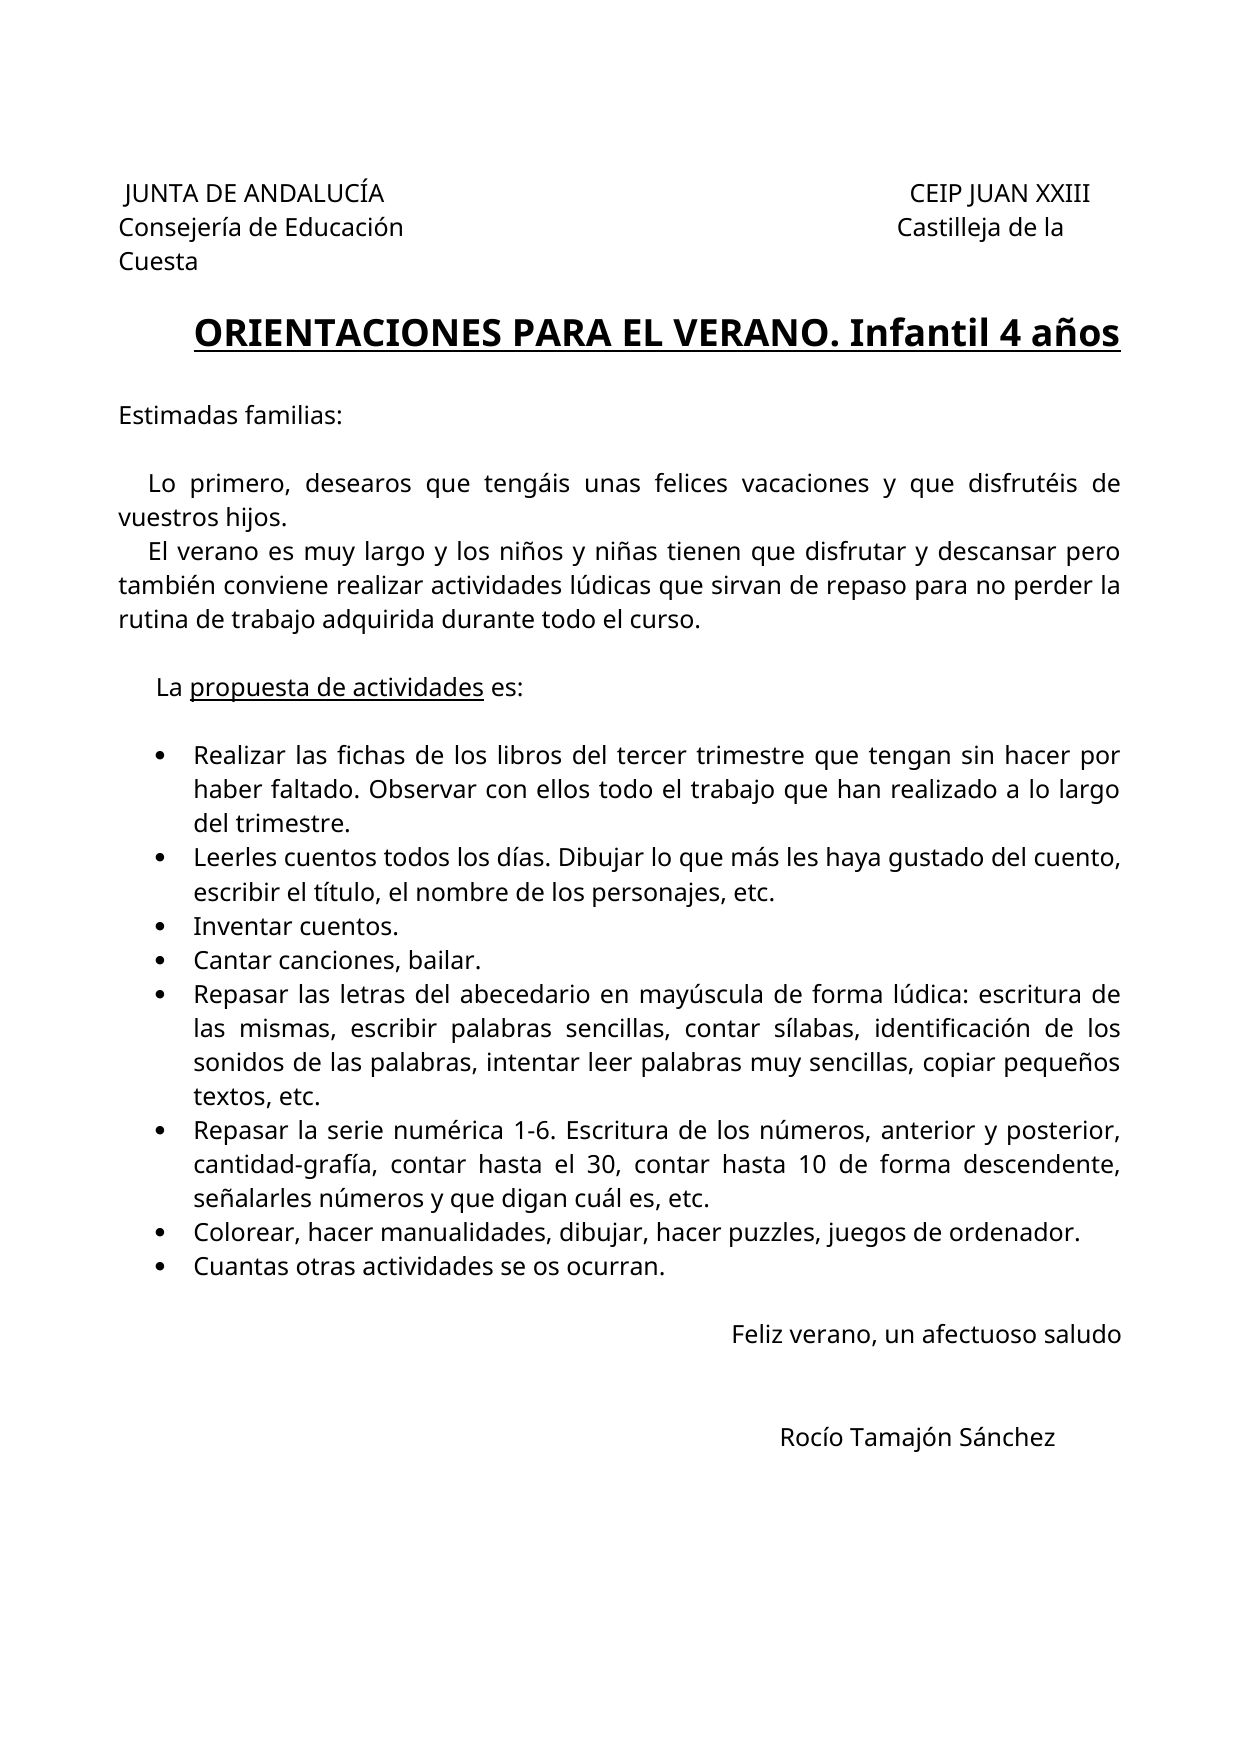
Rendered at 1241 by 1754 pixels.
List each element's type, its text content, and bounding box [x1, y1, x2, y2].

list Cantar canciones, bailar. [156, 942, 1122, 976]
list Inventar cuentos. [156, 908, 1122, 942]
text Rocío Tamajón Sánchez [118, 1419, 1122, 1453]
list Repasar las letras del abecedario en mayúscula de forma lúdica: escritura de las mismas, escribir palabras sencillas, contar sílabas, identificación de los sonidos de las palabras, intentar leer palabras muy sencillas, copiar pequeños textos, etc. [156, 976, 1122, 1113]
list Realizar las fichas de los libros del tercer trimestre que tengan sin hacer por haber faltado. Observar con ellos todo el trabajo que han realizado a lo largo del trimestre. [156, 738, 1122, 840]
text Consejería de Educación Castilleja de la Cuesta [118, 210, 1122, 278]
list Cuantas otras actividades se os ocurran. [156, 1249, 1122, 1283]
text Estimadas familias: [118, 397, 1122, 431]
text El verano es muy largo y los niños y niñas tienen que disfrutar y descansar pero también conviene realizar actividades lúdicas que sirvan de repaso para no perder la rutina de trabajo adquirida durante todo el curso. [118, 533, 1122, 636]
text ORIENTACIONES PARA EL VERANO. Infantil 4 años [118, 307, 1122, 358]
text JUNTA DE ANDALUCÍA CEIP JUAN XXIII [118, 176, 1122, 210]
list Repasar la serie numérica 1-6. Escritura de los números, anterior y posterior, cantidad-grafía, contar hasta el 30, contar hasta 10 de forma descendente, señalarles números y que digan cuál es, etc. [156, 1113, 1122, 1215]
list Colorear, hacer manualidades, dibujar, hacer puzzles, juegos de ordenador. [156, 1215, 1122, 1249]
text Feliz verano, un afectuoso saludo [118, 1317, 1122, 1351]
text La propuesta de actividades es: [118, 670, 1122, 704]
text Lo primero, desearos que tengáis unas felices vacaciones y que disfrutéis de vuestros hijos. [118, 465, 1122, 533]
list Leerles cuentos todos los días. Dibujar lo que más les haya gustado del cuento, escribir el título, el nombre de los personajes, etc. [156, 840, 1122, 908]
